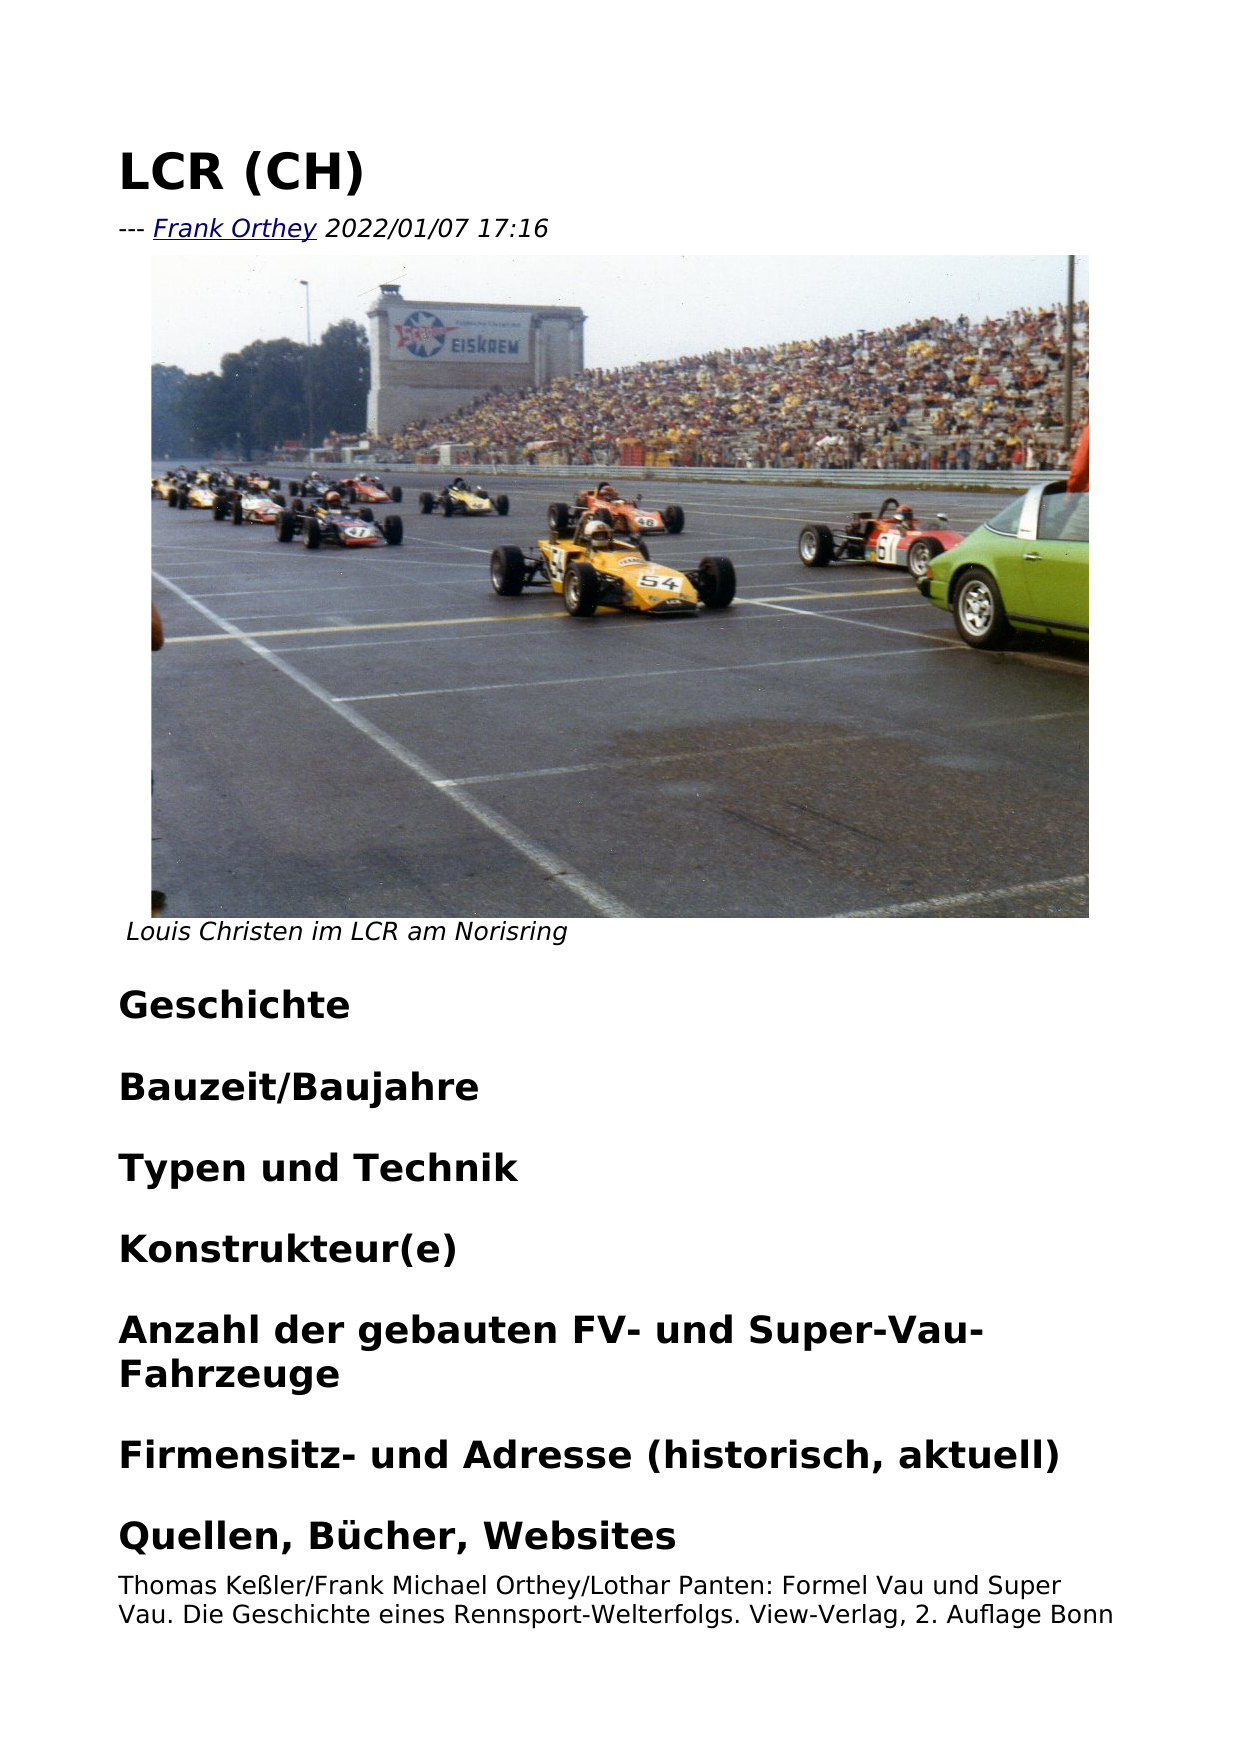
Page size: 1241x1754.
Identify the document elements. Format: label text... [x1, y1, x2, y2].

subtitle Firmensitz- und Adresse (historisch, aktuell) [118, 1433, 1122, 1477]
text Louis Christen im LCR am Norisring [118, 256, 1122, 947]
subtitle Typen und Technik [118, 1146, 1122, 1190]
picture [151, 255, 1089, 918]
subtitle LCR (CH) [118, 143, 1122, 201]
text --- Frank Orthey 2022/01/07 17:16 [118, 214, 1122, 243]
subtitle Bauzeit/Baujahre [118, 1065, 1122, 1109]
subtitle Anzahl der gebauten FV- und Super-Vau-Fahrzeuge [118, 1309, 1122, 1396]
text Thomas Keßler/Frank Michael Orthey/Lothar Panten: Formel Vau und Super Vau. Die Geschichte eines Rennsport-Welterfolgs. View-Verlag, 2. Auflage Bonn [118, 1571, 1122, 1629]
subtitle Konstrukteur(e) [118, 1228, 1122, 1271]
subtitle Geschichte [118, 984, 1122, 1028]
subtitle Quellen, Bücher, Websites [118, 1515, 1122, 1558]
